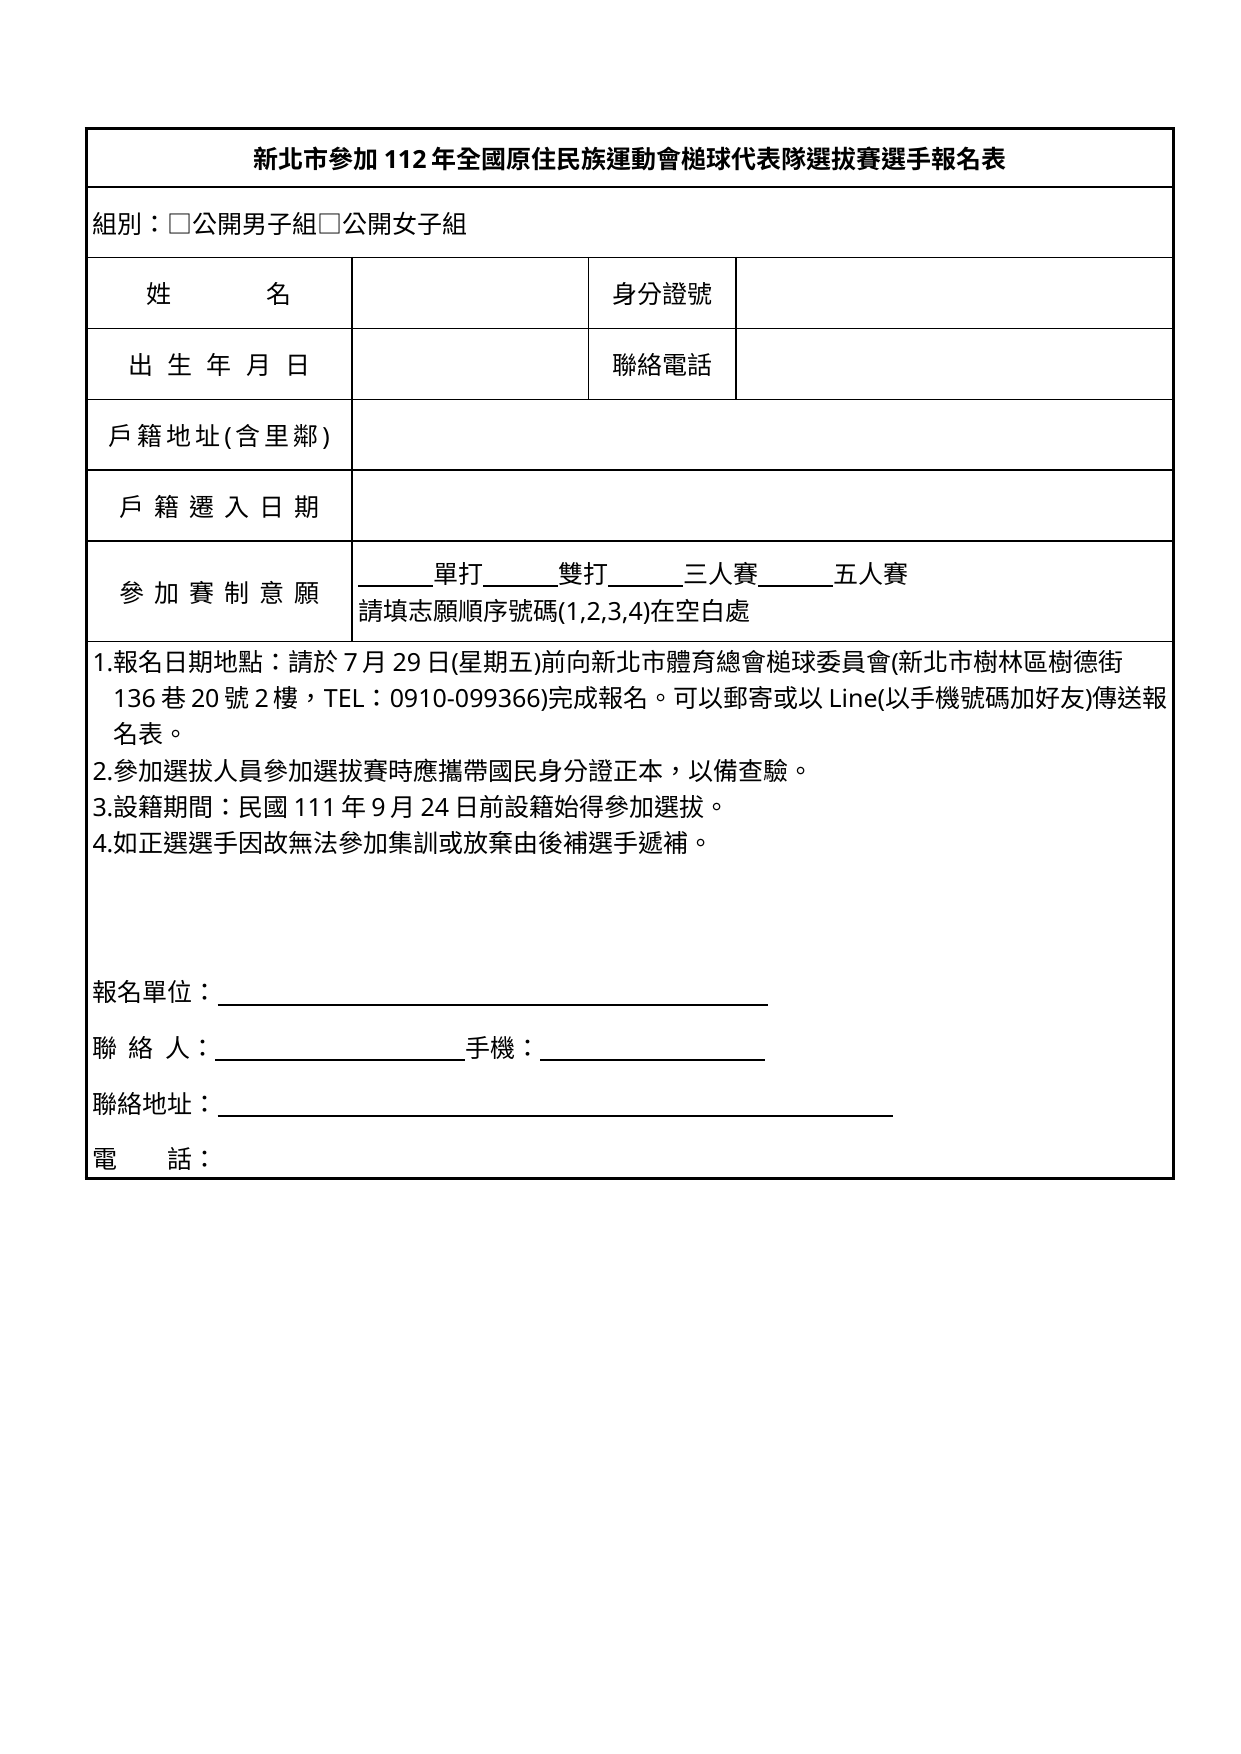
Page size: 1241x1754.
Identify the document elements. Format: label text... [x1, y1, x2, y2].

table_cell [353, 400, 1172, 469]
table_cell 聯絡電話 [589, 329, 735, 398]
table_cell 參加賽制意願 [88, 542, 351, 641]
table_cell [737, 258, 1172, 328]
table_cell 戶籍遷入日期 [88, 471, 351, 540]
table_cell 身分證號 [589, 258, 735, 328]
table_cell 戶籍地址(含里鄰) [88, 400, 351, 469]
table_header 新北市參加112年全國原住民族運動會槌球代表隊選拔賽選手報名表 [88, 130, 1172, 186]
table_cell [353, 471, 1172, 540]
table_cell [737, 329, 1172, 398]
table_cell 出生年月日 [88, 329, 351, 398]
table_cell [353, 258, 588, 328]
table_cell 組別：□公開男子組□公開女子組 [88, 188, 1172, 257]
table_cell 單打 雙打 三人賽 五人賽 請填志願順序號碼(1,2,3,4)在空白處 [353, 542, 1172, 641]
table_cell [353, 329, 588, 398]
table_cell 報名日期地點：請於7月29日(星期五)前向新北市體育總會槌球委員會(新北市樹林區樹德街136巷20號2樓，TEL：0910-099366)完成報名。可以郵寄或以Line(以手機號碼加好友)傳送報名表。 參加選拔人員參加選拔賽時應攜帶國民身分證正本，以備查驗。 設籍期間：民國111年9月24日前設籍始得參加選拔。 如正選選手因故無法參加集訓或放棄由後補選手遞補。 報名單位： 聯絡人： 手機： 聯絡地址： 電 話： [88, 642, 1172, 1177]
table_cell 姓名 [88, 258, 351, 328]
